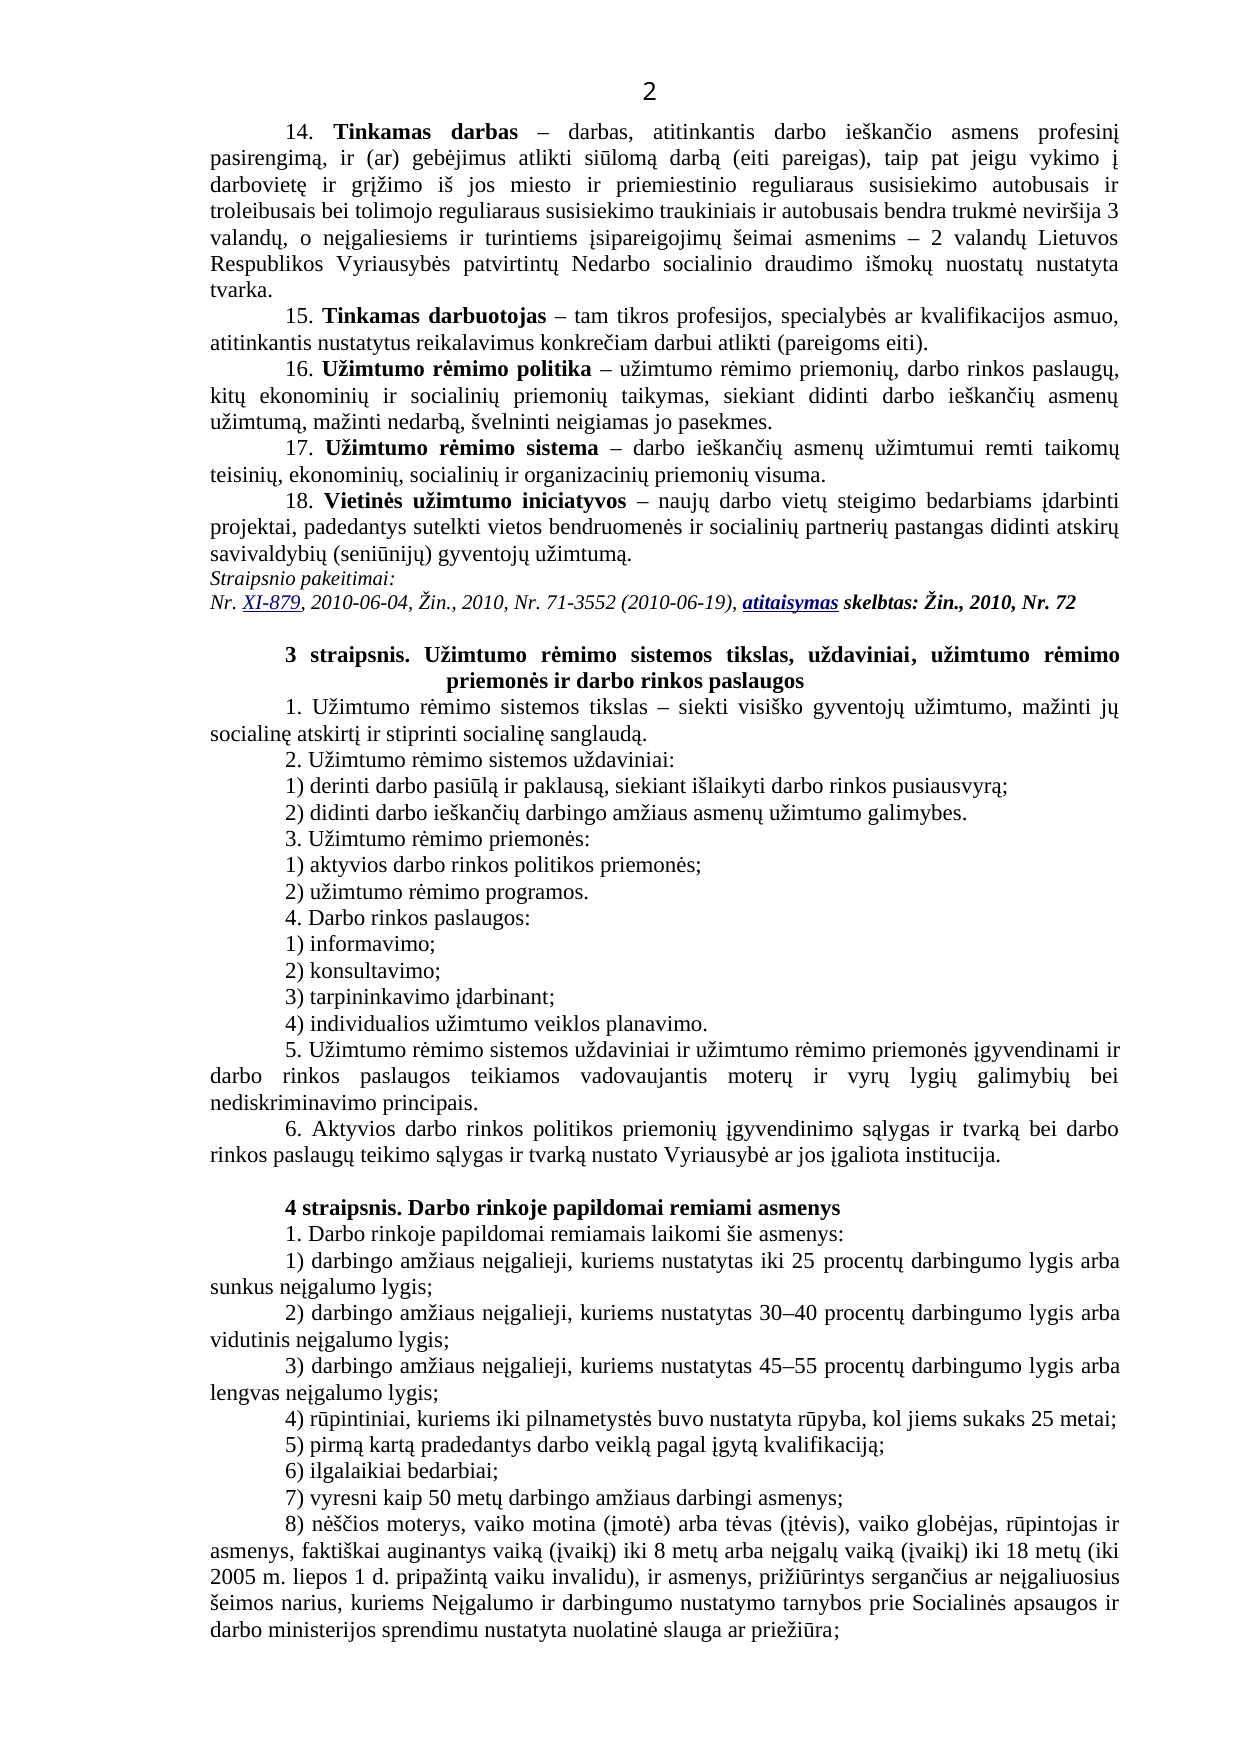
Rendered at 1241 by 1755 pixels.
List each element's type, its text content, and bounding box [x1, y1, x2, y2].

text 17. Užimtumo rėmimo sistema – darbo ieškančių asmenų užimtumui remti taikomų teisinių, ekonominių, socialinių ir organizacinių priemonių visuma. [210, 434, 1120, 487]
text 4) individualios užimtumo veiklos planavimo. [210, 1009, 1120, 1036]
text 3. Užimtumo rėmimo priemonės: [210, 825, 1120, 851]
text Straipsnio pakeitimai: [210, 566, 1120, 590]
text 7) vyresni kaip 50 metų darbingo amžiaus darbingi asmenys; [210, 1484, 1120, 1510]
text 15. Tinkamas darbuotojas – tam tikros profesijos, specialybės ar kvalifikacijos asmuo, atitinkantis nustatytus reikalavimus konkrečiam darbui atlikti (pareigoms eiti). [210, 303, 1120, 355]
text 18. Vietinės užimtumo iniciatyvos – naujų darbo vietų steigimo bedarbiams įdarbinti projektai, padedantys sutelkti vietos bendruomenės ir socialinių partnerių pastangas didinti atskirų savivaldybių (seniūnijų) gyventojų užimtumą. [210, 487, 1120, 566]
text 4. Darbo rinkos paslaugos: [210, 904, 1120, 931]
text 2) konsultavimo; [210, 957, 1120, 983]
text 4 straipsnis. Darbo rinkoje papildomai remiami asmenys [210, 1194, 1120, 1220]
text 1) darbingo amžiaus neįgalieji, kuriems nustatytas iki 25 procentų darbingumo lygis arba sunkus neįgalumo lygis; [210, 1247, 1120, 1299]
text 6) ilgalaikiai bedarbiai; [210, 1458, 1120, 1484]
text 1) derinti darbo pasiūlą ir paklausą, siekiant išlaikyti darbo rinkos pusiausvyrą; [210, 772, 1120, 799]
text 3 straipsnis. Užimtumo rėmimo sistemos tikslas, uždaviniai, užimtumo rėmimo priemonės ir darbo rinkos paslaugos [285, 641, 1120, 693]
text 5. Užimtumo rėmimo sistemos uždaviniai ir užimtumo rėmimo priemonės įgyvendinami ir darbo rinkos paslaugos teikiamos vadovaujantis moterų ir vyrų lygių galimybių bei nediskriminavimo principais. [210, 1036, 1120, 1115]
text 16. Užimtumo rėmimo politika – užimtumo rėmimo priemonių, darbo rinkos paslaugų, kitų ekonominių ir socialinių priemonių taikymas, siekiant didinti darbo ieškančių asmenų užimtumą, mažinti nedarbą, švelninti neigiamas jo pasekmes. [210, 355, 1120, 434]
text 3) tarpininkavimo įdarbinant; [210, 983, 1120, 1009]
text 6. Aktyvios darbo rinkos politikos priemonių įgyvendinimo sąlygas ir tvarką bei darbo rinkos paslaugų teikimo sąlygas ir tvarką nustato Vyriausybė ar jos įgaliota institucija. [210, 1115, 1120, 1168]
text 2) darbingo amžiaus neįgalieji, kuriems nustatytas 30–40 procentų darbingumo lygis arba vidutinis neįgalumo lygis; [210, 1299, 1120, 1352]
text 2. Užimtumo rėmimo sistemos uždaviniai: [210, 746, 1120, 772]
text 2) didinti darbo ieškančių darbingo amžiaus asmenų užimtumo galimybes. [210, 799, 1120, 825]
text 1. Užimtumo rėmimo sistemos tikslas – siekti visiško gyventojų užimtumo, mažinti jų socialinę atskirtį ir stiprinti socialinę sanglaudą. [210, 693, 1120, 746]
text 3) darbingo amžiaus neįgalieji, kuriems nustatytas 45–55 procentų darbingumo lygis arba lengvas neįgalumo lygis; [210, 1352, 1120, 1405]
text Nr. XI-879, 2010-06-04, Žin., 2010, Nr. 71-3552 (2010-06-19), atitaisymas skelbtas: Žin., 2010, Nr. 72 [210, 590, 1120, 614]
text 1) informavimo; [210, 931, 1120, 957]
text 14. Tinkamas darbas – darbas, atitinkantis darbo ieškančio asmens profesinį pasirengimą, ir (ar) gebėjimus atlikti siūlomą darbą (eiti pareigas), taip pat jeigu vykimo į darbovietę ir grįžimo iš jos miesto ir priemiestinio reguliaraus susisiekimo autobusais ir troleibusais bei tolimojo reguliaraus susisiekimo traukiniais ir autobusais bendra trukmė neviršija 3 valandų, o neįgaliesiems ir turintiems įsipareigojimų šeimai asmenims – 2 valandų Lietuvos Respublikos Vyriausybės patvirtintų Nedarbo socialinio draudimo išmokų nuostatų nustatyta tvarka. [210, 118, 1120, 303]
text 5) pirmą kartą pradedantys darbo veiklą pagal įgytą kvalifikaciją; [210, 1431, 1120, 1458]
text 1) aktyvios darbo rinkos politikos priemonės; [210, 851, 1120, 878]
text 4) rūpintiniai, kuriems iki pilnametystės buvo nustatyta rūpyba, kol jiems sukaks 25 metai; [210, 1405, 1120, 1431]
text 8) nėščios moterys, vaiko motina (įmotė) arba tėvas (įtėvis), vaiko globėjas, rūpintojas ir asmenys, faktiškai auginantys vaiką (įvaikį) iki 8 metų arba neįgalų vaiką (įvaikį) iki 18 metų (iki 2005 m. liepos 1 d. pripažintą vaiku invalidu), ir asmenys, prižiūrintys sergančius ar neįgaliuosius šeimos narius, kuriems Neįgalumo ir darbingumo nustatymo tarnybos prie Socialinės apsaugos ir darbo ministerijos sprendimu nustatyta nuolatinė slauga ar priežiūra; [210, 1510, 1120, 1642]
text 1. Darbo rinkoje papildomai remiamais laikomi šie asmenys: [210, 1220, 1120, 1247]
text 2) užimtumo rėmimo programos. [210, 878, 1120, 904]
